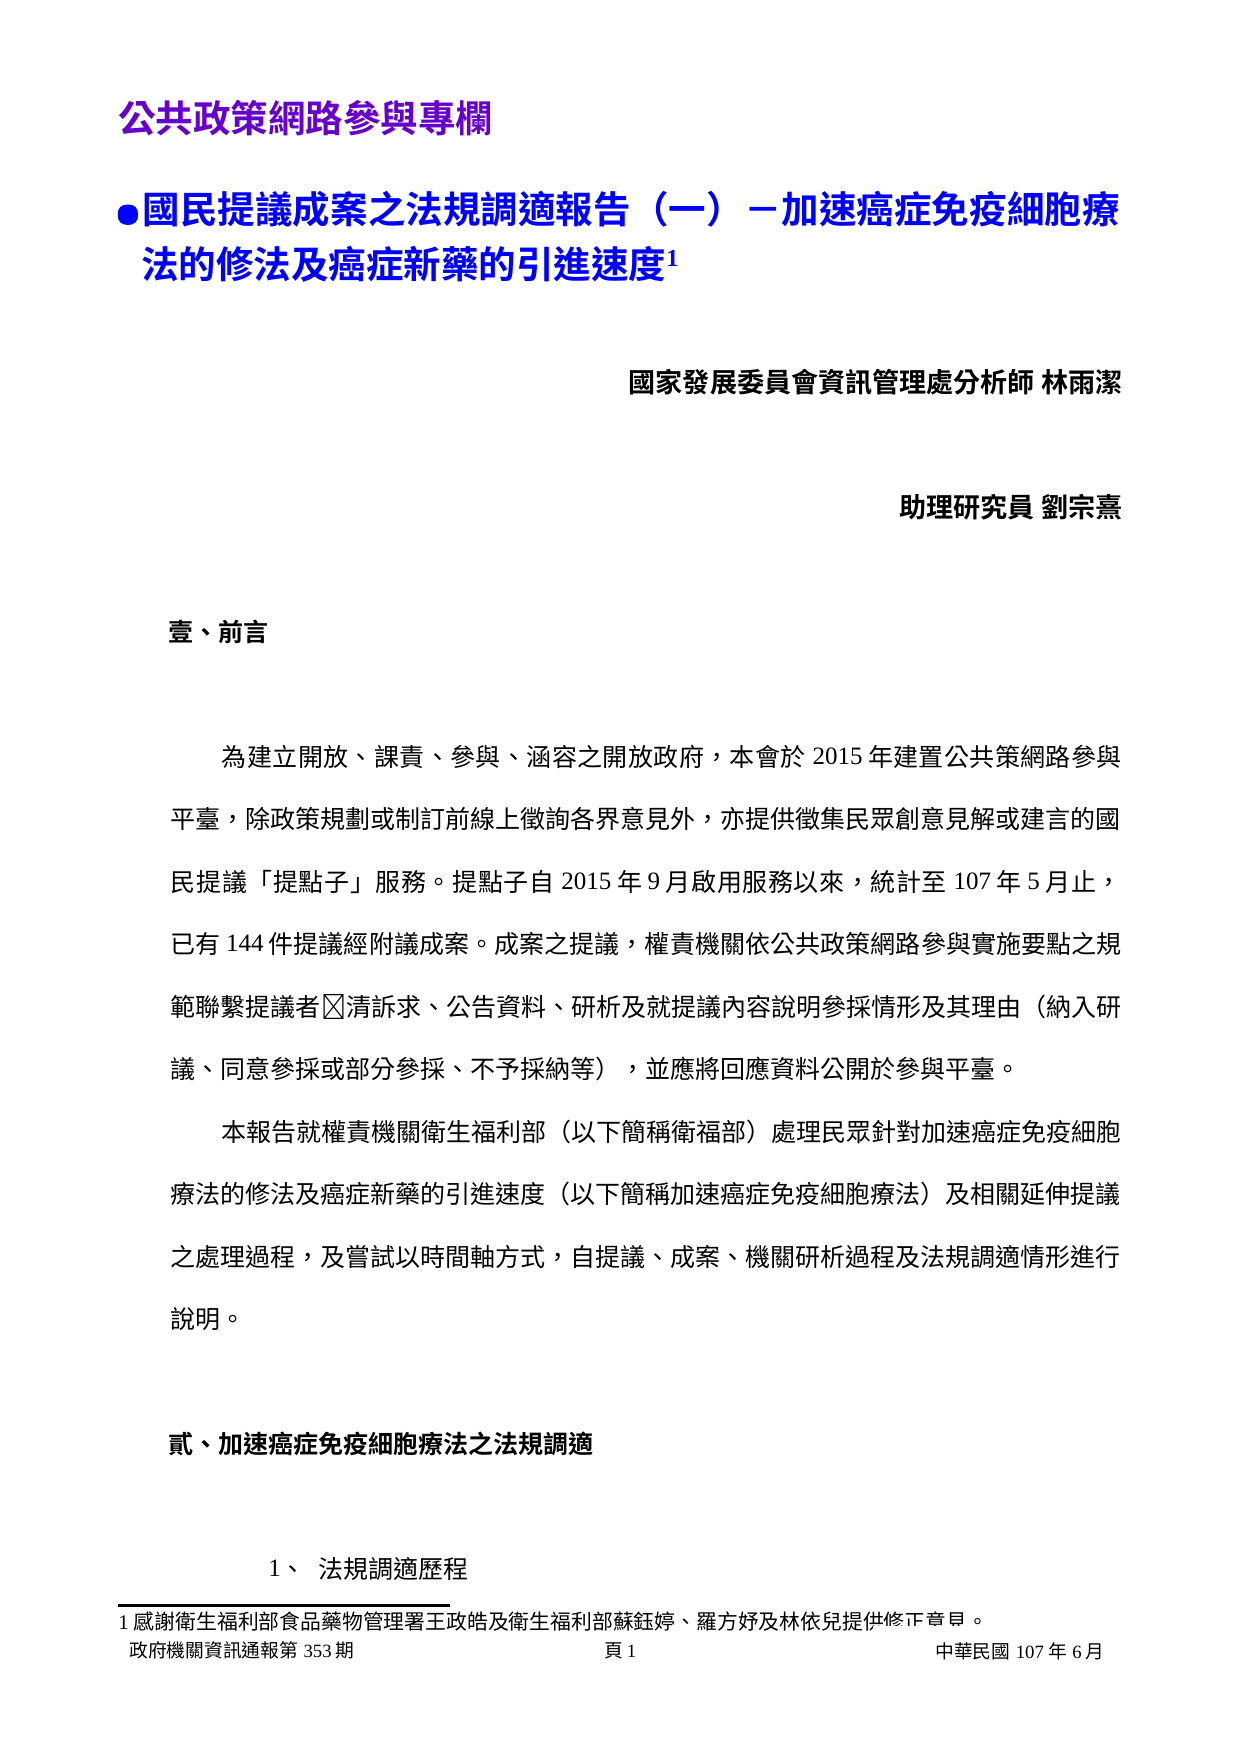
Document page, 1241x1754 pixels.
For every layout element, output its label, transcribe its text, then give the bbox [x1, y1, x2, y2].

list 前言 [168, 589, 1122, 651]
list 法規調適歷程 [268, 1526, 1122, 1589]
text 為建立開放、課責、參與、涵容之開放政府，本會於2015年建置公共策網路參與平臺，除政策規劃或制訂前線上徵詢各界意見外，亦提供徵集民眾創意見解或建言的國民提議「提點子」服務。提點子自2015年9月啟用服務以來，統計至107年5月止，已有144件提議經附議成案。成案之提議，權責機關依公共政策網路參與實施要點之規範聯繫提議者𨤸清訴求、公告資料、研析及就提議內容說明參採情形及其理由（納入研議、同意參採或部分參採、不予採納等），並應將回應資料公開於參與平臺。 [171, 714, 1122, 1089]
text 國民提議成案之法規調適報告（一）－加速癌症免疫細胞療法的修法及癌症新藥的引進速度 [118, 180, 1122, 289]
text 助理研究員 劉宗熹 [118, 464, 1122, 526]
list 加速癌症免疫細胞療法之法規調適 [168, 1401, 1122, 1464]
text 感謝衛生福利部食品藥物管理署王政皓及衛生福利部蘇鈺婷、羅方妤及林依兒提供修正意見。 [118, 1606, 1122, 1636]
text 本報告就權責機關衛生福利部（以下簡稱衛福部）處理民眾針對加速癌症免疫細胞療法的修法及癌症新藥的引進速度（以下簡稱加速癌症免疫細胞療法）及相關延伸提議之處理過程，及嘗試以時間軸方式，自提議、成案、機關研析過程及法規調適情形進行說明。 [171, 1089, 1122, 1339]
text 國家發展委員會資訊管理處分析師 林雨潔 [118, 339, 1122, 401]
text 公共政策網路參與專欄 [118, 89, 1122, 143]
